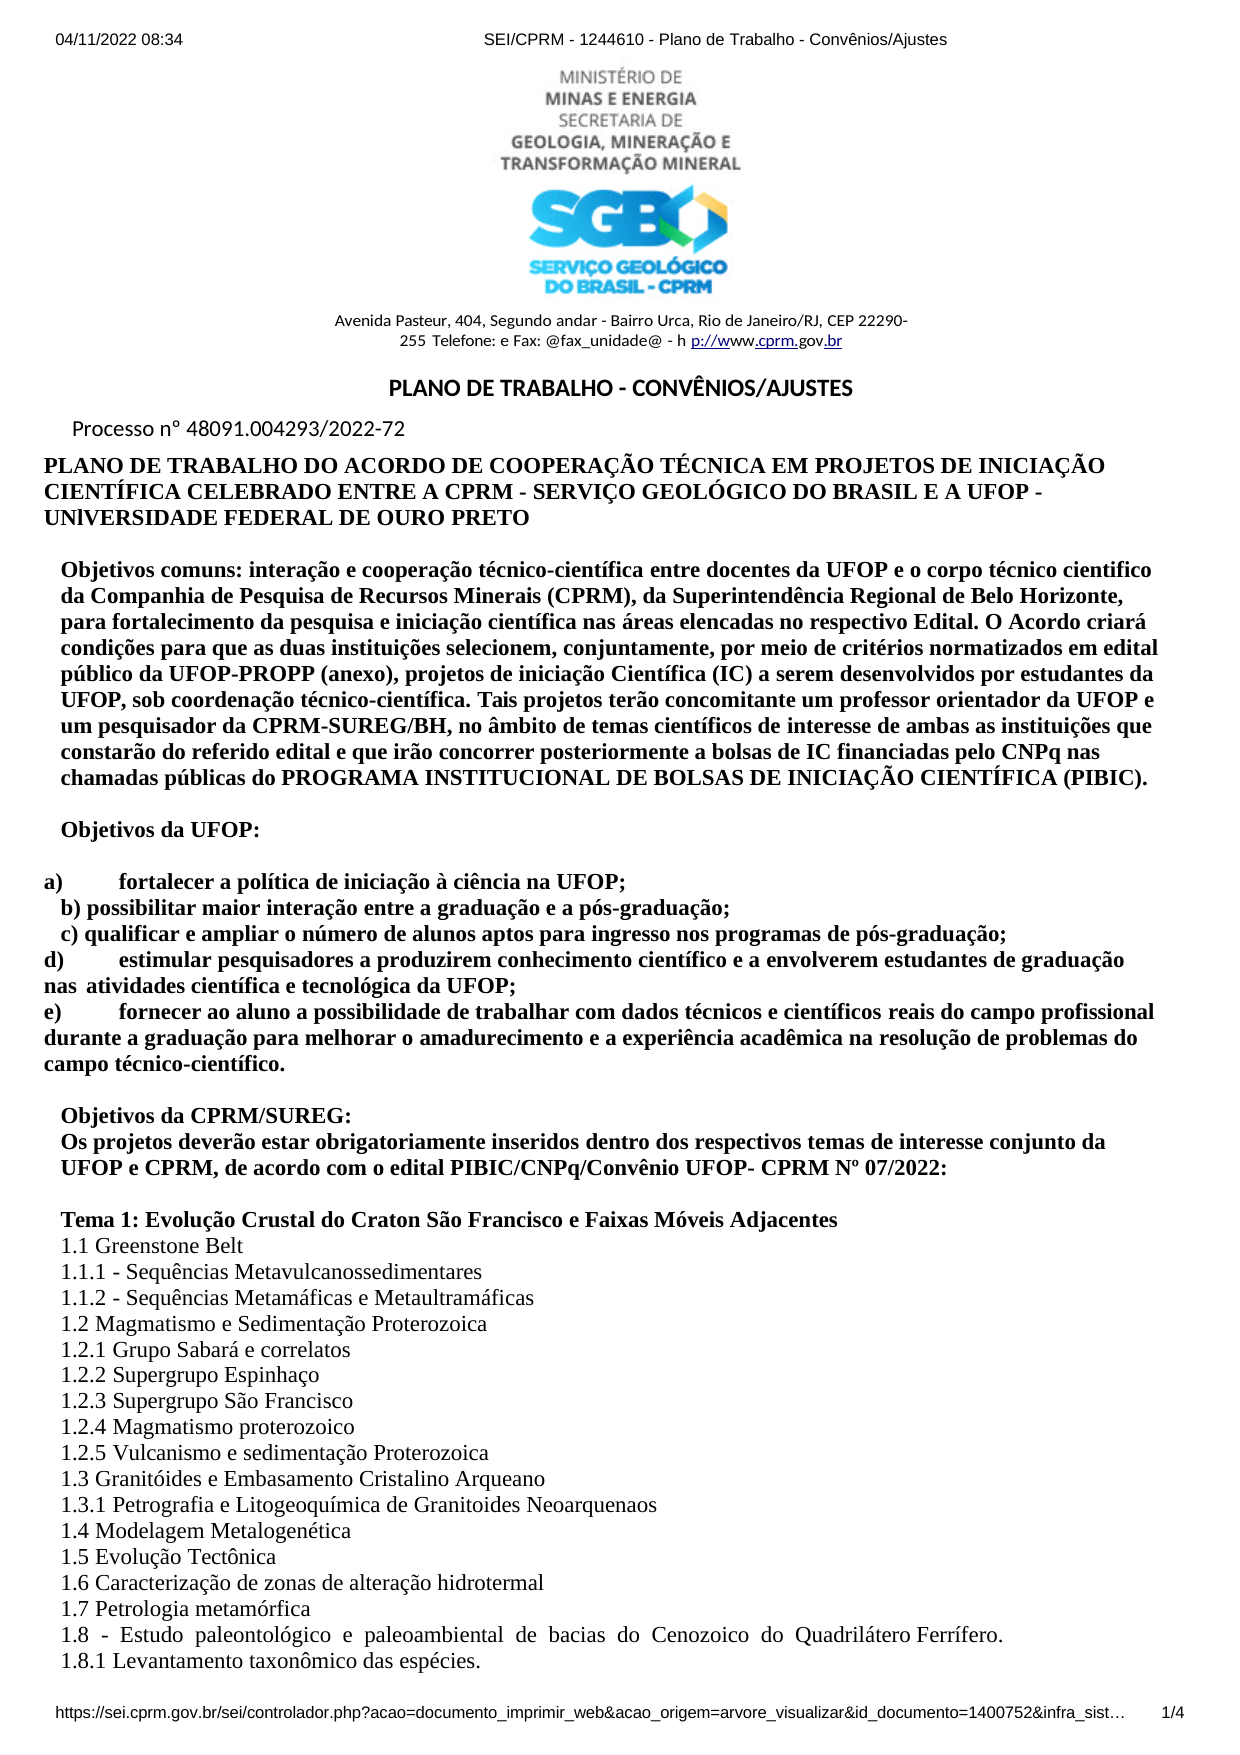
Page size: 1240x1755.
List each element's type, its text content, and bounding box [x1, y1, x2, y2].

list Magmatismo proterozoico [60, 1414, 1196, 1440]
list possibilitar maior interação entre a graduação e a pós‐graduação; [60, 894, 1196, 921]
list Petrografia e Litogeoquímica de Granitoides Neoarquenaos [60, 1492, 1196, 1518]
list - Sequências Metavulcanossedimentares [60, 1258, 1196, 1284]
text Avenida Pasteur, 404, Segundo andar - Bairro Urca, Rio de Janeiro/RJ, CEP 22290-255 Telefone: e Fax: @fax_unidade@ - h p://www.cprm.gov.br [323, 310, 918, 351]
list Caracterização de zonas de alteração hidrotermal [60, 1570, 1196, 1596]
list - Estudo paleontológico e paleoambiental de bacias do Cenozoico do Quadrilátero Ferrífero. [60, 1622, 1196, 1647]
list Modelagem Metalogenética [60, 1518, 1196, 1544]
list qualificar e ampliar o número de alunos aptos para ingresso nos programas de pós‐graduação; [60, 921, 1196, 946]
list Grupo Sabará e correlatos [60, 1336, 1196, 1362]
list Granitóides e Embasamento Cristalino Arqueano [60, 1466, 1196, 1492]
list Supergrupo Espinhaço [60, 1362, 1196, 1388]
text PLANO DE TRABALHO - CONVÊNIOS/AJUSTES [46, 372, 1196, 402]
list Greenstone Belt [60, 1232, 1196, 1258]
list Levantamento taxonômico das espécies. [60, 1647, 1196, 1674]
list fornecer ao aluno a possibilidade de trabalhar com dados técnicos e científicos reais do campo profissional durante a graduação para melhorar o amadurecimento e a experiência acadêmica na resolução de problemas do campo técnico‐científico. [44, 999, 1164, 1077]
text Os projetos deverão estar obrigatoriamente inseridos dentro dos respectivos temas de interesse conjunto da UFOP e CPRM, de acordo com o edital PIBIC/CNPq/Convênio UFOP‐ CPRM Nº 07/2022: [60, 1129, 1115, 1181]
list Vulcanismo e sedimentação Proterozoica [60, 1440, 1196, 1466]
text Objetivos da UFOP: [60, 816, 1196, 843]
list estimular pesquisadores a produzirem conhecimento científico e a envolverem estudantes de graduação nas atividades científica e tecnológica da UFOP; [44, 947, 1141, 999]
text Objetivos da CPRM/SUREG: [60, 1102, 1196, 1128]
subtitle PLANO DE TRABALHO DO ACORDO DE COOPERAÇÃO TÉCNICA EM PROJETOS DE INICIAÇÃO CIENTÍFICA CELEBRADO ENTRE A CPRM ‐ SERVIÇO GEOLÓGICO DO BRASIL E A UFOP ‐ UNlVERSIDADE FEDERAL DE OURO PRETO [44, 453, 1164, 531]
list Supergrupo São Francisco [60, 1388, 1196, 1414]
list - Sequências Metamáficas e Metaultramáficas [60, 1284, 1196, 1310]
list Magmatismo e Sedimentação Proterozoica [60, 1310, 1196, 1336]
list Evolução Tectônica [60, 1544, 1196, 1570]
list fortalecer a política de iniciação à ciência na UFOP; [44, 868, 1196, 894]
list Petrologia metamórfica [60, 1596, 1196, 1622]
text Tema 1: Evolução Crustal do Craton São Francisco e Faixas Móveis Adjacentes [60, 1206, 1196, 1232]
text Processo nº 48091.004293/2022-72 [72, 414, 1196, 442]
text Objetivos comuns: interação e cooperação técnico‐científica entre docentes da UFOP e o corpo técnico cientifico da Companhia de Pesquisa de Recursos Minerais (CPRM), da Superintendência Regional de Belo Horizonte, para fortalecimento da pesquisa e iniciação científica nas áreas elencadas no respectivo Edital. O Acordo criará condições para que as duas instituições selecionem, conjuntamente, por meio de critérios normatizados em edital público da UFOP‐PROPP (anexo), projetos de iniciação Científica (IC) a serem desenvolvidos por estudantes da UFOP, sob coordenação técnico‐científica. Tais projetos terão concomitante um professor orientador da UFOP e um pesquisador da CPRM‐SUREG/BH, no âmbito de temas científicos de interesse de ambas as instituições que constarão do referido edital e que irão concorrer posteriormente a bolsas de IC financiadas pelo CNPq nas chamadas públicas do PROGRAMA INSTITUCIONAL DE BOLSAS DE INICIAÇÃO CIENTÍFICA (PIBIC). [60, 557, 1164, 791]
